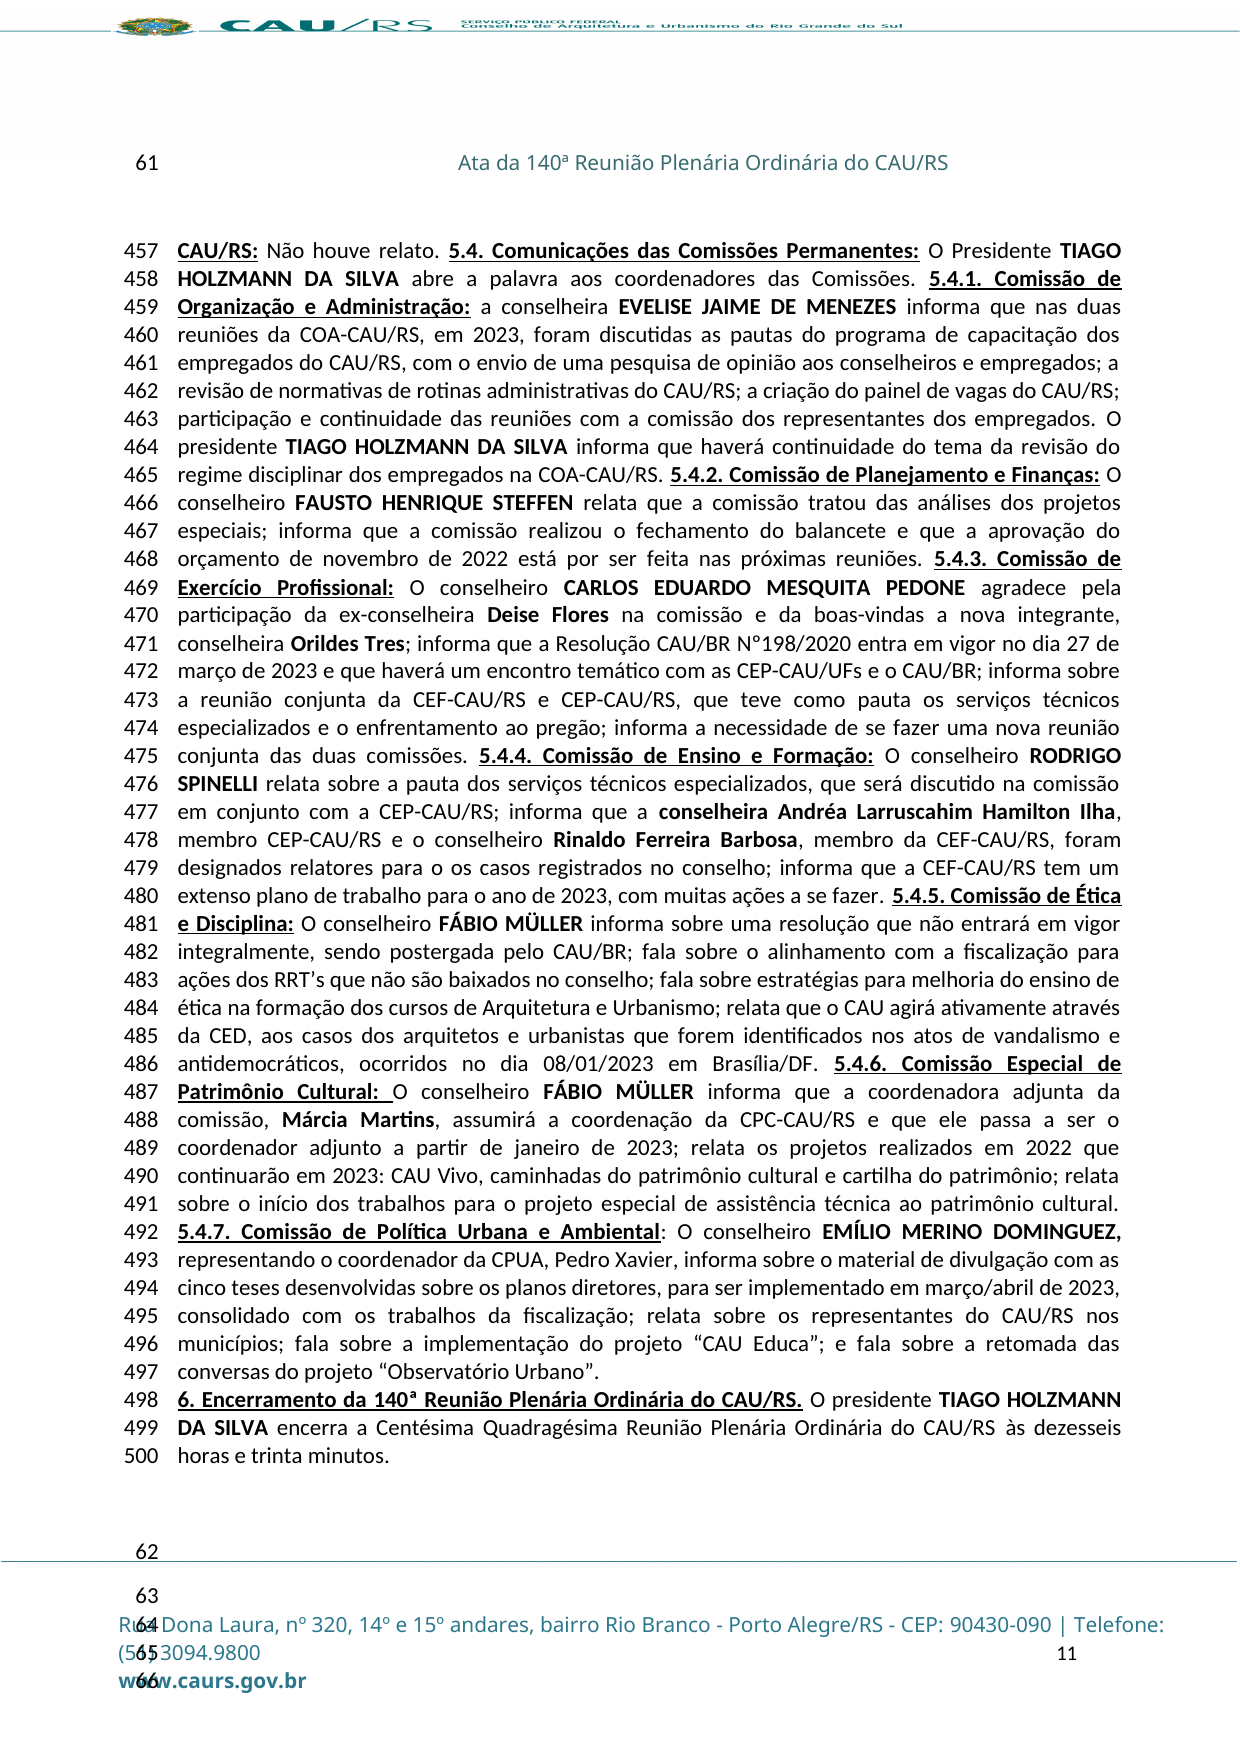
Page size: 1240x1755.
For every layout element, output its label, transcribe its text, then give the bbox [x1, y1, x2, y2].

text 6. Encerramento da 140ª Reunião Plenária Ordinária do CAU/RS. O presidente TIAGO HOLZMANN DA SILVA encerra a Centésima Quadragésima Reunião Plenária Ordinária do CAU/RS às dezesseis horas e trinta minutos. [177, 1385, 1121, 1469]
text CAU/RS: Não houve relato. 5.4. Comunicações das Comissões Permanentes: O Presidente TIAGO HOLZMANN DA SILVA abre a palavra aos coordenadores das Comissões. 5.4.1. Comissão de Organização e Administração: a conselheira EVELISE JAIME DE MENEZES informa que nas duas reuniões da COA-CAU/RS, em 2023, foram discutidas as pautas do programa de capacitação dos empregados do CAU/RS, com o envio de uma pesquisa de opinião aos conselheiros e empregados; a revisão de normativas de rotinas administrativas do CAU/RS; a criação do painel de vagas do CAU/RS; participação e continuidade das reuniões com a comissão dos representantes dos empregados. O presidente TIAGO HOLZMANN DA SILVA informa que haverá continuidade do tema da revisão do regime disciplinar dos empregados na COA-CAU/RS. 5.4.2. Comissão de Planejamento e Finanças: O conselheiro FAUSTO HENRIQUE STEFFEN relata que a comissão tratou das análises dos projetos especiais; informa que a comissão realizou o fechamento do balancete e que a aprovação do orçamento de novembro de 2022 está por ser feita nas próximas reuniões. 5.4.3. Comissão de Exercício Profissional: O conselheiro CARLOS EDUARDO MESQUITA PEDONE agradece pela participação da ex-conselheira Deise Flores na comissão e da boas-vindas a nova integrante, conselheira Orildes Tres; informa que a Resolução CAU/BR Nº198/2020 entra em vigor no dia 27 de março de 2023 e que haverá um encontro temático com as CEP-CAU/UFs e o CAU/BR; informa sobre a reunião conjunta da CEF-CAU/RS e CEP-CAU/RS, que teve como pauta os serviços técnicos especializados e o enfrentamento ao pregão; informa a necessidade de se fazer uma nova reunião conjunta das duas comissões. 5.4.4. Comissão de Ensino e Formação: O conselheiro RODRIGO SPINELLI relata sobre a pauta dos serviços técnicos especializados, que será discutido na comissão em conjunto com a CEP-CAU/RS; informa que a conselheira Andréa Larruscahim Hamilton Ilha, membro CEP-CAU/RS e o conselheiro Rinaldo Ferreira Barbosa, membro da CEF-CAU/RS, foram designados relatores para o os casos registrados no conselho; informa que a CEF-CAU/RS tem um extenso plano de trabalho para o ano de 2023, com muitas ações a se fazer. 5.4.5. Comissão de Ética e Disciplina: O conselheiro FÁBIO MÜLLER informa sobre uma resolução que não entrará em vigor integralmente, sendo postergada pelo CAU/BR; fala sobre o alinhamento com a fiscalização para ações dos RRT’s que não são baixados no conselho; fala sobre estratégias para melhoria do ensino de ética na formação dos cursos de Arquitetura e Urbanismo; relata que o CAU agirá ativamente através da CED, aos casos dos arquitetos e urbanistas que forem identificados nos atos de vandalismo e antidemocráticos, ocorridos no dia 08/01/2023 em Brasília/DF. 5.4.6. Comissão Especial de Patrimônio Cultural: O conselheiro FÁBIO MÜLLER informa que a coordenadora adjunta da comissão, Márcia Martins, assumirá a coordenação da CPC-CAU/RS e que ele passa a ser o coordenador adjunto a partir de janeiro de 2023; relata os projetos realizados em 2022 que continuarão em 2023: CAU Vivo, caminhadas do patrimônio cultural e cartilha do patrimônio; relata sobre o início dos trabalhos para o projeto especial de assistência técnica ao patrimônio cultural. 5.4.7. Comissão de Política Urbana e Ambiental: O conselheiro EMÍLIO MERINO DOMINGUEZ, representando o coordenador da CPUA, Pedro Xavier, informa sobre o material de divulgação com as cinco teses desenvolvidas sobre os planos diretores, para ser implementado em março/abril de 2023, consolidado com os trabalhos da fiscalização; relata sobre os representantes do CAU/RS nos municípios; fala sobre a implementação do projeto “CAU Educa”; e fala sobre a retomada das conversas do projeto “Observatório Urbano”. [177, 236, 1121, 1385]
